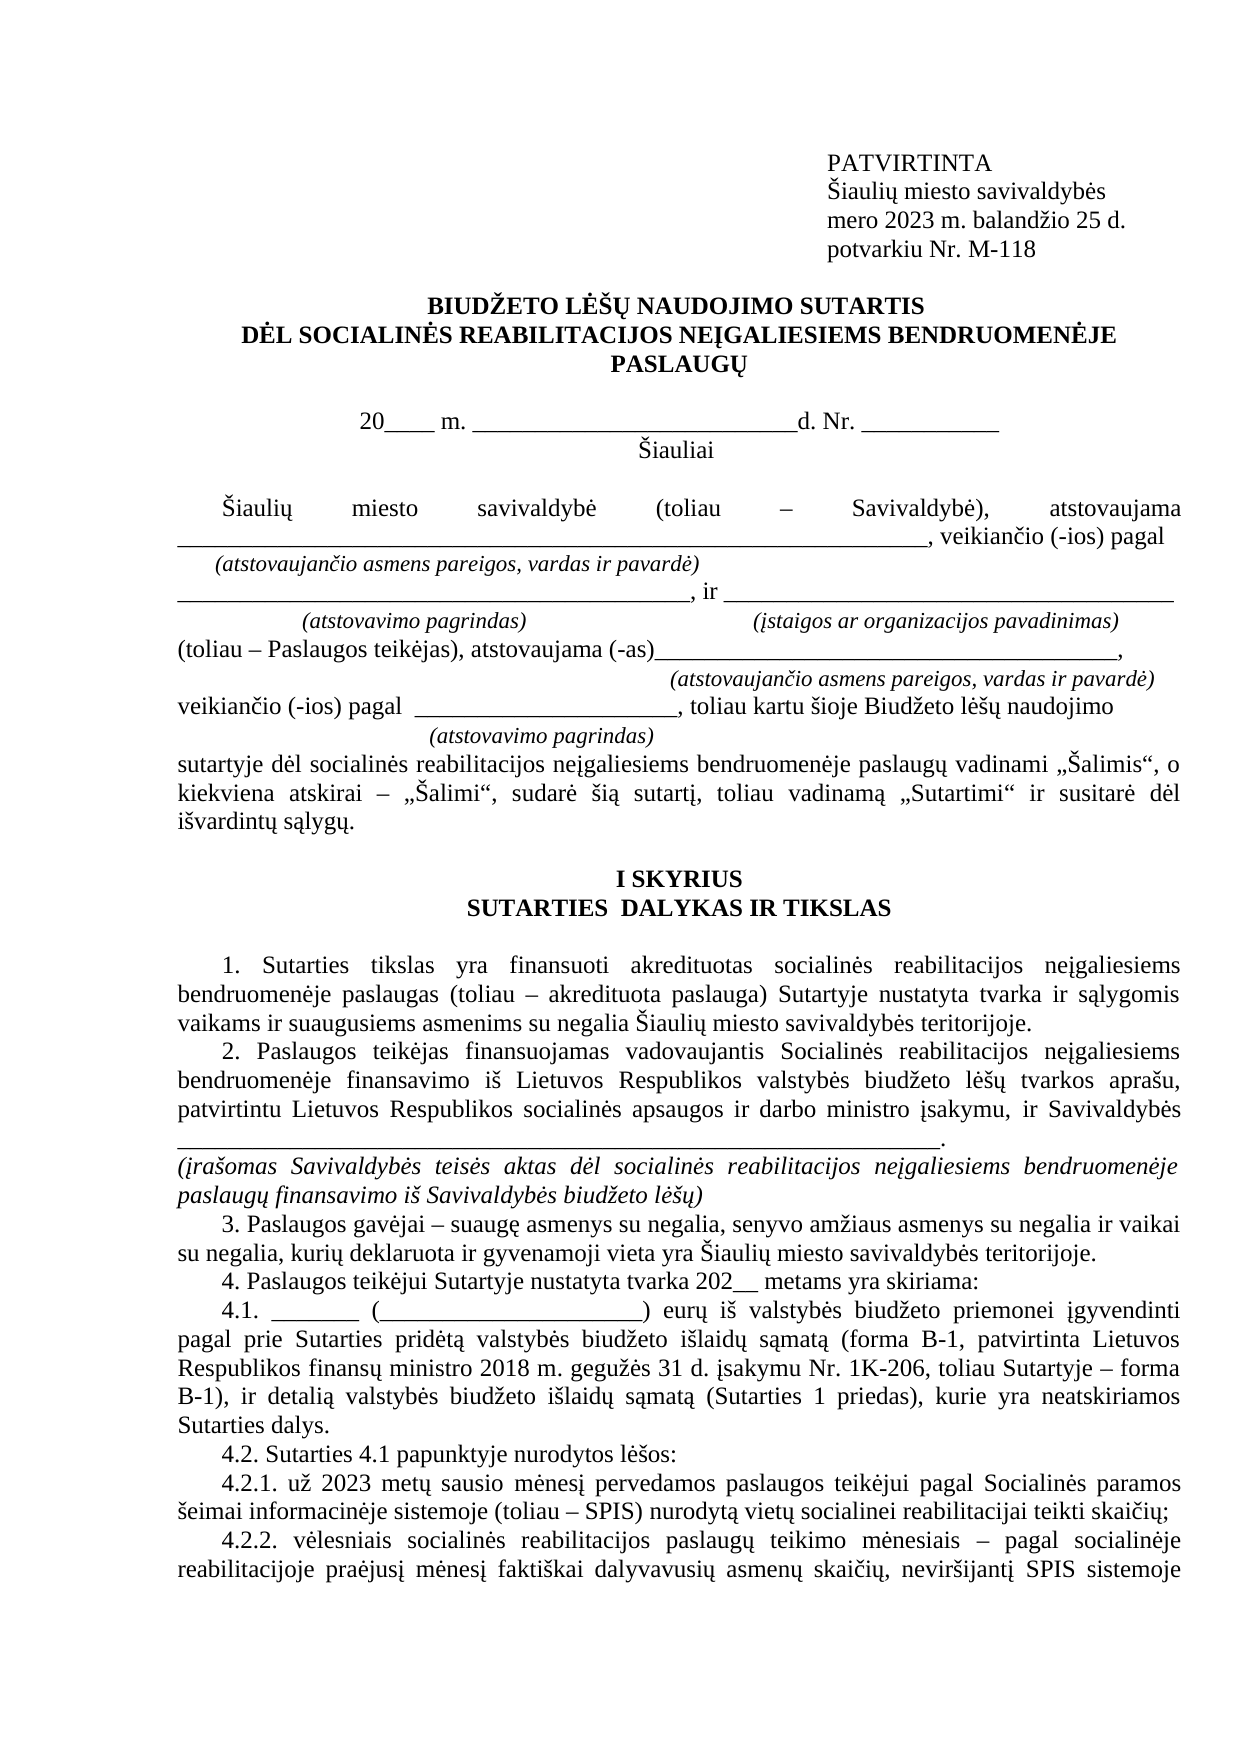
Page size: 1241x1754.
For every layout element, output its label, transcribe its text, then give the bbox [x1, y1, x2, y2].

text 20____ m. __________________________d. Nr. ___________ [177, 406, 1181, 435]
text (atstovaujančio asmens pareigos, vardas ir pavardė) [177, 663, 1181, 691]
text 4.1. _______ (_____________________) eurų iš valstybės biudžeto priemonei įgyvendinti pagal prie Sutarties pridėtą valstybės biudžeto išlaidų sąmatą (forma B-1, patvirtinta Lietuvos Respublikos finansų ministro 2018 m. gegužės 31 d. įsakymu Nr. 1K-206, toliau Sutartyje – forma B-1), ir detalią valstybės biudžeto išlaidų sąmatą (Sutarties 1 priedas), kurie yra neatskiriamos Sutarties dalys. [177, 1295, 1181, 1439]
text dėl socialinės reabilitacijos neįgaliesiems bendruomenėje paslaugų [177, 320, 1181, 378]
text (atstovavimo pagrindas) [177, 720, 1181, 749]
text 3. Paslaugos gavėjai – suaugę asmenys su negalia, senyvo amžiaus asmenys su negalia ir vaikai su negalia, kurių deklaruota ir gyvenamoji vieta yra Šiaulių miesto savivaldybės teritorijoje. [177, 1209, 1181, 1266]
text _________________________________________, ir ____________________________________ [177, 576, 1181, 605]
text (atstovavimo pagrindas) (įstaigos ar organizacijos pavadinimas) [177, 605, 1181, 634]
text Šiaulių miesto savivaldybė (toliau – Savivaldybė), atstovaujama ____________________________________________________________, veikiančio (-ios) pagal [177, 493, 1181, 550]
text (toliau – Paslaugos teikėjas), atstovaujama (-as)_____________________________________, [177, 634, 1181, 663]
text veikiančio (-ios) pagal _____________________, toliau kartu šioje Biudžeto lėšų naudojimo [177, 691, 1181, 720]
text mero 2023 m. balandžio 25 d. [177, 205, 1181, 234]
text 1. Sutarties tikslas yra finansuoti akredituotas socialinės reabilitacijos neįgaliesiems bendruomenėje paslaugas (toliau – akredituota paslauga) Sutartyje nustatyta tvarka ir sąlygomis vaikams ir suaugusiems asmenims su negalia Šiaulių miesto savivaldybės teritorijoje. [177, 950, 1181, 1036]
text (atstovaujančio asmens pareigos, vardas ir pavardė) [177, 550, 1181, 576]
text potvarkiu Nr. M-118 [177, 234, 1181, 263]
text Šiauliai [177, 435, 1181, 464]
text sutartyje dėl socialinės reabilitacijos neįgaliesiems bendruomenėje paslaugų vadinami „Šalimis“, o kiekviena atskirai – „Šalimi“, sudarė šią sutartį, toliau vadinamą „Sutartimi“ ir susitarė dėl išvardintų sąlygų. [177, 749, 1181, 835]
text 4.2.2. vėlesniais socialinės reabilitacijos paslaugų teikimo mėnesiais – pagal socialinėje reabilitacijoje praėjusį mėnesį faktiškai dalyvavusių asmenų skaičių, neviršijantį SPIS sistemoje [177, 1525, 1181, 1583]
text SUTARTIES DALYKAS IR TIKSLAS [177, 893, 1181, 921]
text 2. Paslaugos teikėjas finansuojamas vadovaujantis Socialinės reabilitacijos neįgaliesiems bendruomenėje finansavimo iš Lietuvos Respublikos valstybės biudžeto lėšų tvarkos aprašu, patvirtintu Lietuvos Respublikos socialinės apsaugos ir darbo ministro įsakymu, ir Savivaldybės _____________________________________________________________. [177, 1036, 1181, 1151]
text (įrašomas Savivaldybės teisės aktas dėl socialinės reabilitacijos neįgaliesiems bendruomenėje paslaugų finansavimo iš Savivaldybės biudžeto lėšų) [177, 1151, 1181, 1209]
text 4. Paslaugos teikėjui Sutartyje nustatyta tvarka 202__ metams yra skiriama: [177, 1266, 1181, 1295]
text I SKYRIUS [177, 864, 1181, 893]
text Šiaulių miesto savivaldybės [177, 176, 1181, 205]
text 4.2. Sutarties 4.1 papunktyje nurodytos lėšos: [177, 1439, 1181, 1468]
text 4.2.1. už 2023 metų sausio mėnesį pervedamos paslaugos teikėjui pagal Socialinės paramos šeimai informacinėje sistemoje (toliau – SPIS) nurodytą vietų socialinei reabilitacijai teikti skaičių; [177, 1468, 1181, 1525]
text PATVIRTINTA [177, 148, 1181, 176]
text BIUDŽETO LĖŠŲ NAUDOJIMO SUTARTIS [177, 291, 1181, 320]
